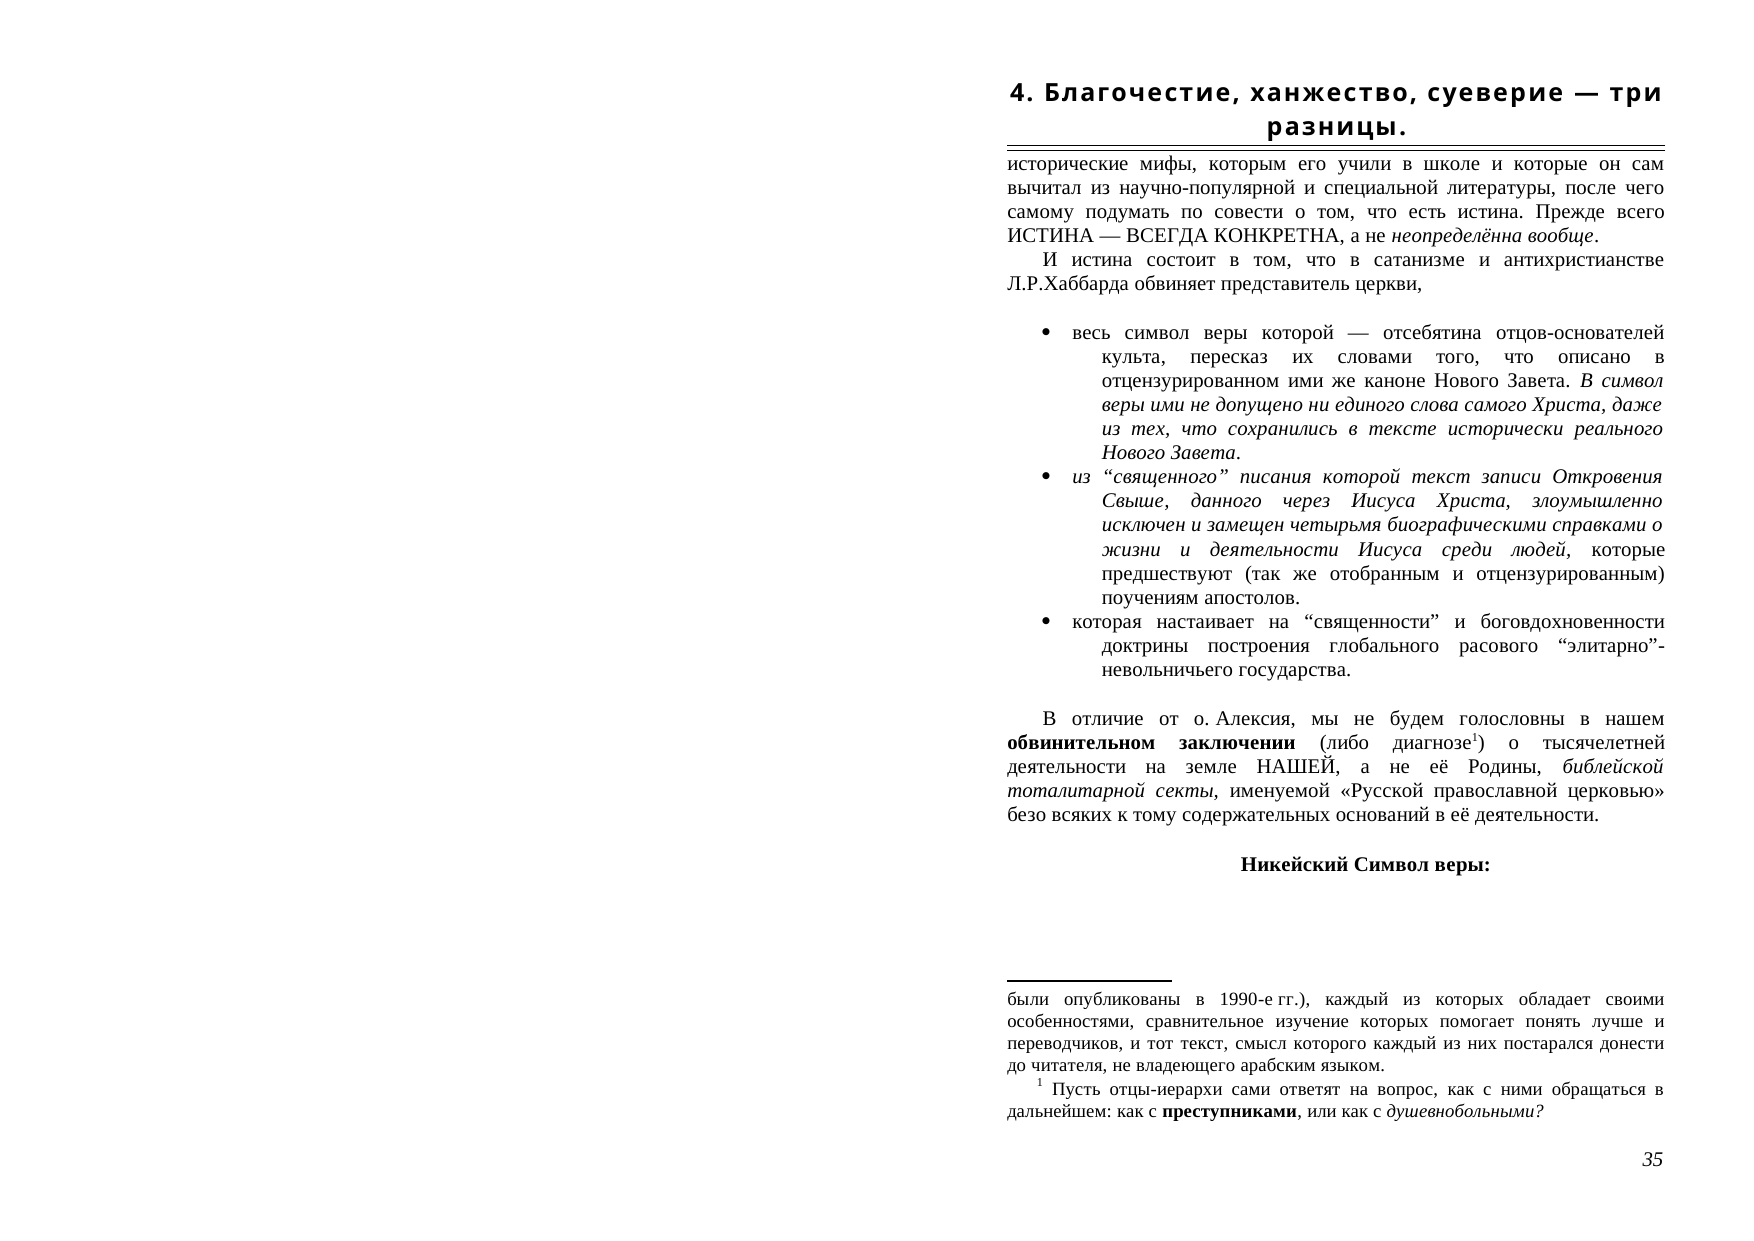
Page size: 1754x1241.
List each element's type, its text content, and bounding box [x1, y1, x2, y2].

text Пусть отцы-иерархи сами ответят на вопрос, как с ними обращаться в дальнейшем: как с преступниками, или как с душевнобольными? [1007, 1076, 1665, 1122]
list весь символ веры которой — отсебятина отцов-основателей культа, пересказ их словами того, что описано в отцензурированном ими же каноне Нового Завета. В символ веры ими не допущено ни единого слова самого Христа, даже из тех, что сохранились в тексте исторически реального Нового Завета. [1042, 320, 1665, 464]
text В отличие от о. Алексия, мы не будем голословны в нашем обвинительном заключении (либо диагнозе) о тысячелетней деятельности на земле НАШЕЙ, а не её Родины, библейской тоталитарной секты, именуемой «Русской православной церковью» безо всяких к тому содержательных оснований в её деятельности. [1007, 706, 1665, 826]
text К настоящему времени русскоязычному читателю Коран доступен в переводах Г.С.Саблукова (вторая половина XIX века), И.Ю.Крачковского (первая половина ХХ века), М.-Н.О.Османова, В.Порохо­вой (два последних были опубликованы в 1990‑е гг.), каждый из которых обладает своими особенностями, сравнительное изучение которых помогает понять лучше и переводчиков, и тот текст, смысл которого каждый из них постарался донести до читателя, не владеющего арабским языком. [1007, 987, 1665, 1076]
text И истина состоит в том, что в сатанизме и антихристианстве Л.Р.Хаббарда обвиняет представитель церкви, [1007, 247, 1665, 295]
list из “священного” писания которой текст записи Откровения Свыше, данного через Иисуса Христа, злоумышленно исключен и замещен четырьмя биографическими справками о жизни и деятельности Иисуса среди людей, которые предшествуют (так же отобранным и отцензурированным) поучениям апостолов. [1042, 464, 1665, 608]
text Всё дальнейшее предназначено для тех, кому не лень и не страшно заглянуть в Библию, изданную по благословению патриарха Московского и всея Руси; в книги Л.Р.Хаббарда “Дианетика”, “Саентология” и другую литературу саентологов; в Коран; вспомнить исторические мифы, которым его учили в школе и которые он сам вычитал из научно-популярной и специальной литературы, после чего самому подумать по совести о том, что есть истина. Прежде всего ИСТИНА — ВСЕГДА КОНКРЕТНА, а не неопределённа вообще. [1007, 151, 1665, 247]
text Ни­кей­ский Сим­вол ве­ры: [1007, 851, 1665, 876]
list которая настаивает на “священности” и боговдохновенности доктрины построения глобального расового “элитарно”-неволь­ничь­его государ­ства. [1042, 608, 1665, 681]
